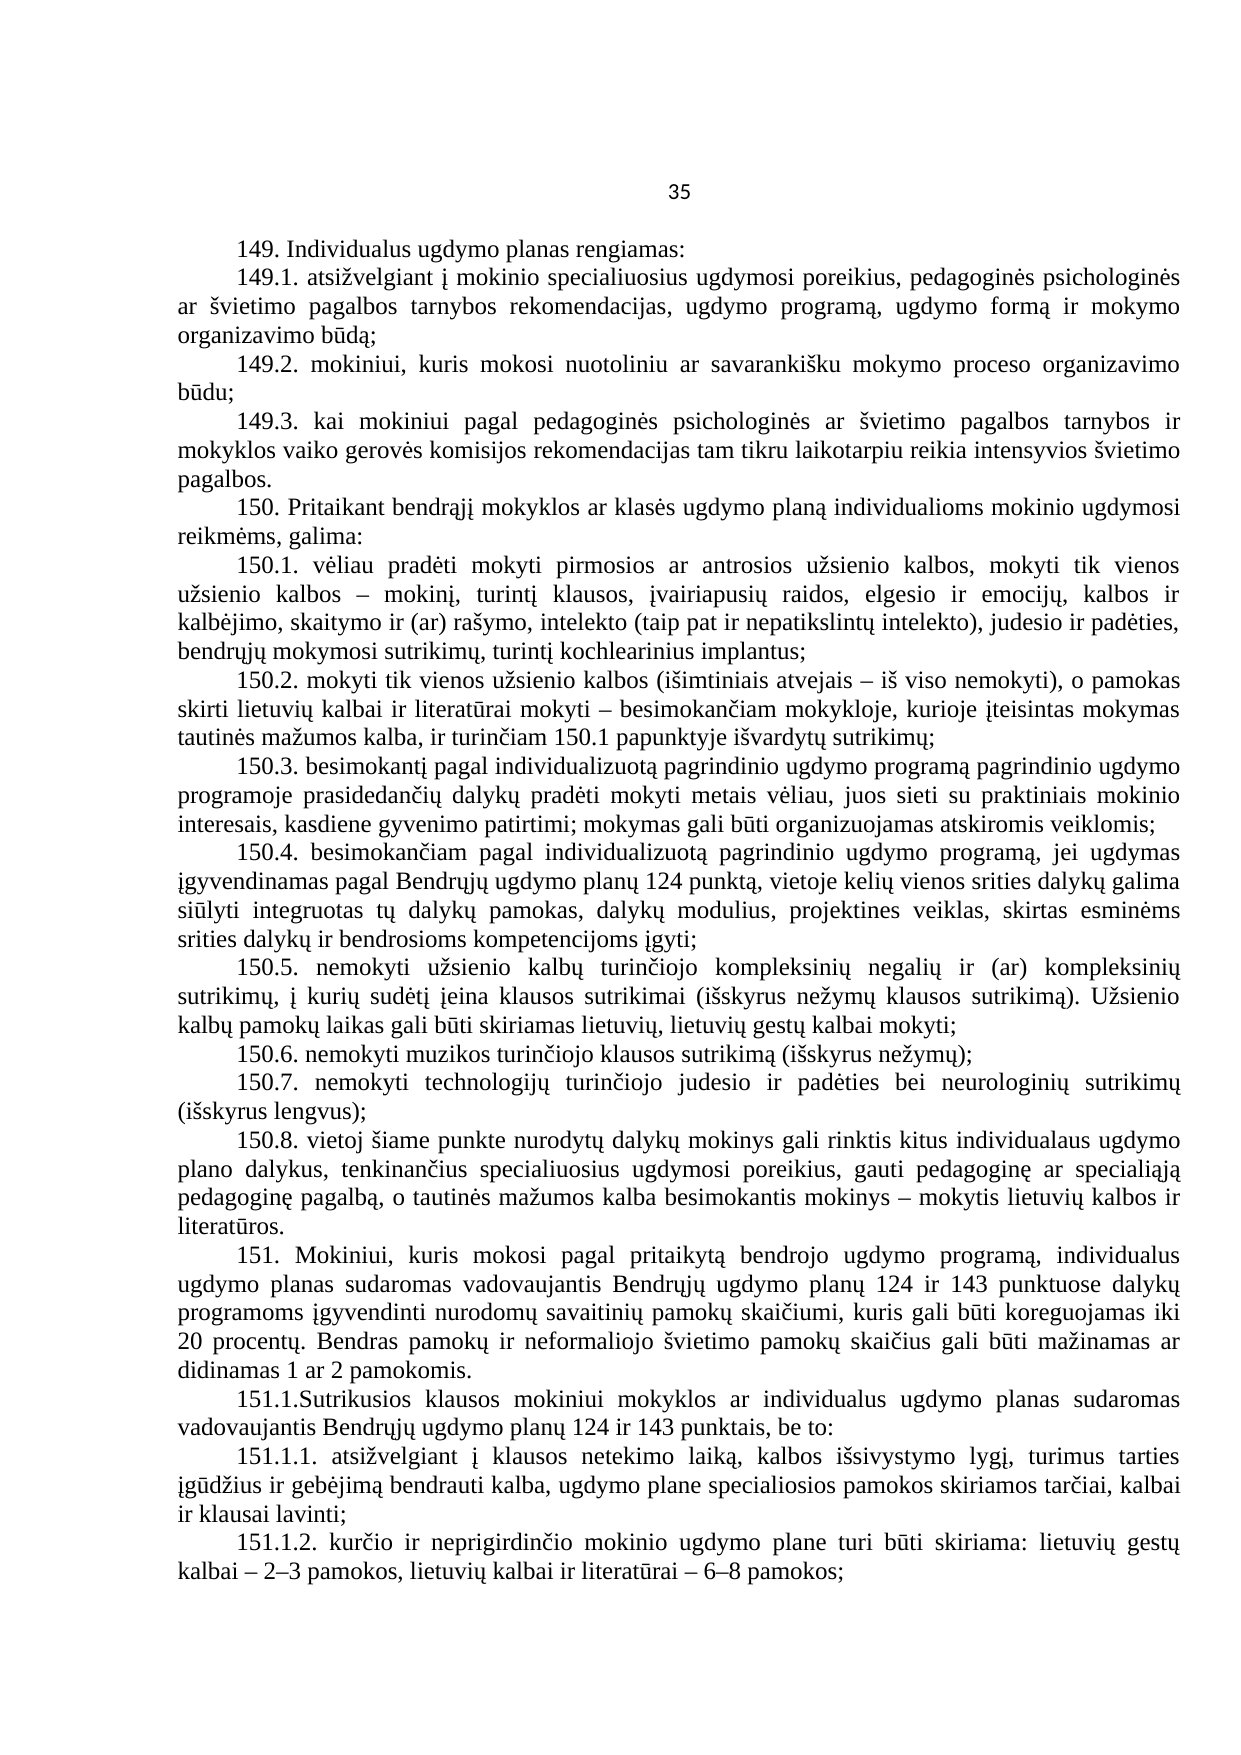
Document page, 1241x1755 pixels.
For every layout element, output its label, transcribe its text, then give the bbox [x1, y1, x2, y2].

text 150.1. vėliau pradėti mokyti pirmosios ar antrosios užsienio kalbos, mokyti tik vienos užsienio kalbos – mokinį, turintį klausos, įvairiapusių raidos, elgesio ir emocijų, kalbos ir kalbėjimo, skaitymo ir (ar) rašymo, intelekto (taip pat ir nepatikslintų intelekto), judesio ir padėties, bendrųjų mokymosi sutrikimų, turintį kochlearinius implantus; [177, 550, 1181, 665]
text 150.4. besimokančiam pagal individualizuotą pagrindinio ugdymo programą, jei ugdymas įgyvendinamas pagal Bendrųjų ugdymo planų 124 punktą, vietoje kelių vienos srities dalykų galima siūlyti integruotas tų dalykų pamokas, dalykų modulius, projektines veiklas, skirtas esminėms srities dalykų ir bendrosioms kompetencijoms įgyti; [177, 837, 1181, 952]
text 149.1. atsižvelgiant į mokinio specialiuosius ugdymosi poreikius, pedagoginės psichologinės ar švietimo pagalbos tarnybos rekomendacijas, ugdymo programą, ugdymo formą ir mokymo organizavimo būdą; [177, 262, 1181, 349]
text 151.1.1. atsižvelgiant į klausos netekimo laiką, kalbos išsivystymo lygį, turimus tarties įgūdžius ir gebėjimą bendrauti kalba, ugdymo plane specialiosios pamokos skiriamos tarčiai, kalbai ir klausai lavinti; [177, 1441, 1181, 1527]
text 150. Pritaikant bendrąjį mokyklos ar klasės ugdymo planą individualioms mokinio ugdymosi reikmėms, galima: [177, 492, 1181, 550]
text 150.8. vietoj šiame punkte nurodytų dalykų mokinys gali rinktis kitus individualaus ugdymo plano dalykus, tenkinančius specialiuosius ugdymosi poreikius, gauti pedagoginę ar specialiąją pedagoginę pagalbą, o tautinės mažumos kalba besimokantis mokinys – mokytis lietuvių kalbos ir literatūros. [177, 1125, 1181, 1240]
text 149.3. kai mokiniui pagal pedagoginės psichologinės ar švietimo pagalbos tarnybos ir mokyklos vaiko gerovės komisijos rekomendacijas tam tikru laikotarpiu reikia intensyvios švietimo pagalbos. [177, 406, 1181, 492]
text 150.6. nemokyti muzikos turinčiojo klausos sutrikimą (išskyrus nežymų); [177, 1039, 1181, 1067]
text 150.5. nemokyti užsienio kalbų turinčiojo kompleksinių negalių ir (ar) kompleksinių sutrikimų, į kurių sudėtį įeina klausos sutrikimai (išskyrus nežymų klausos sutrikimą). Užsienio kalbų pamokų laikas gali būti skiriamas lietuvių, lietuvių gestų kalbai mokyti; [177, 952, 1181, 1039]
text 150.2. mokyti tik vienos užsienio kalbos (išimtiniais atvejais – iš viso nemokyti), o pamokas skirti lietuvių kalbai ir literatūrai mokyti – besimokančiam mokykloje, kurioje įteisintas mokymas tautinės mažumos kalba, ir turinčiam 150.1 papunktyje išvardytų sutrikimų; [177, 665, 1181, 751]
text 151.1.2. kurčio ir neprigirdinčio mokinio ugdymo plane turi būti skiriama: lietuvių gestų kalbai – 2–3 pamokos, lietuvių kalbai ir literatūrai – 6–8 pamokos; [177, 1527, 1181, 1585]
text 149. Individualus ugdymo planas rengiamas: [177, 234, 1181, 262]
text 151.1.Sutrikusios klausos mokiniui mokyklos ar individualus ugdymo planas sudaromas vadovaujantis Bendrųjų ugdymo planų 124 ir 143 punktais, be to: [177, 1384, 1181, 1441]
text 151. Mokiniui, kuris mokosi pagal pritaikytą bendrojo ugdymo programą, individualus ugdymo planas sudaromas vadovaujantis Bendrųjų ugdymo planų 124 ir 143 punktuose dalykų programoms įgyvendinti nurodomų savaitinių pamokų skaičiumi, kuris gali būti koreguojamas iki 20 procentų. Bendras pamokų ir neformaliojo švietimo pamokų skaičius gali būti mažinamas ar didinamas 1 ar 2 pamokomis. [177, 1240, 1181, 1384]
text 150.3. besimokantį pagal individualizuotą pagrindinio ugdymo programą pagrindinio ugdymo programoje prasidedančių dalykų pradėti mokyti metais vėliau, juos sieti su praktiniais mokinio interesais, kasdiene gyvenimo patirtimi; mokymas gali būti organizuojamas atskiromis veiklomis; [177, 751, 1181, 837]
text 149.2. mokiniui, kuris mokosi nuotoliniu ar savarankišku mokymo proceso organizavimo būdu; [177, 349, 1181, 406]
text 150.7. nemokyti technologijų turinčiojo judesio ir padėties bei neurologinių sutrikimų (išskyrus lengvus); [177, 1067, 1181, 1125]
